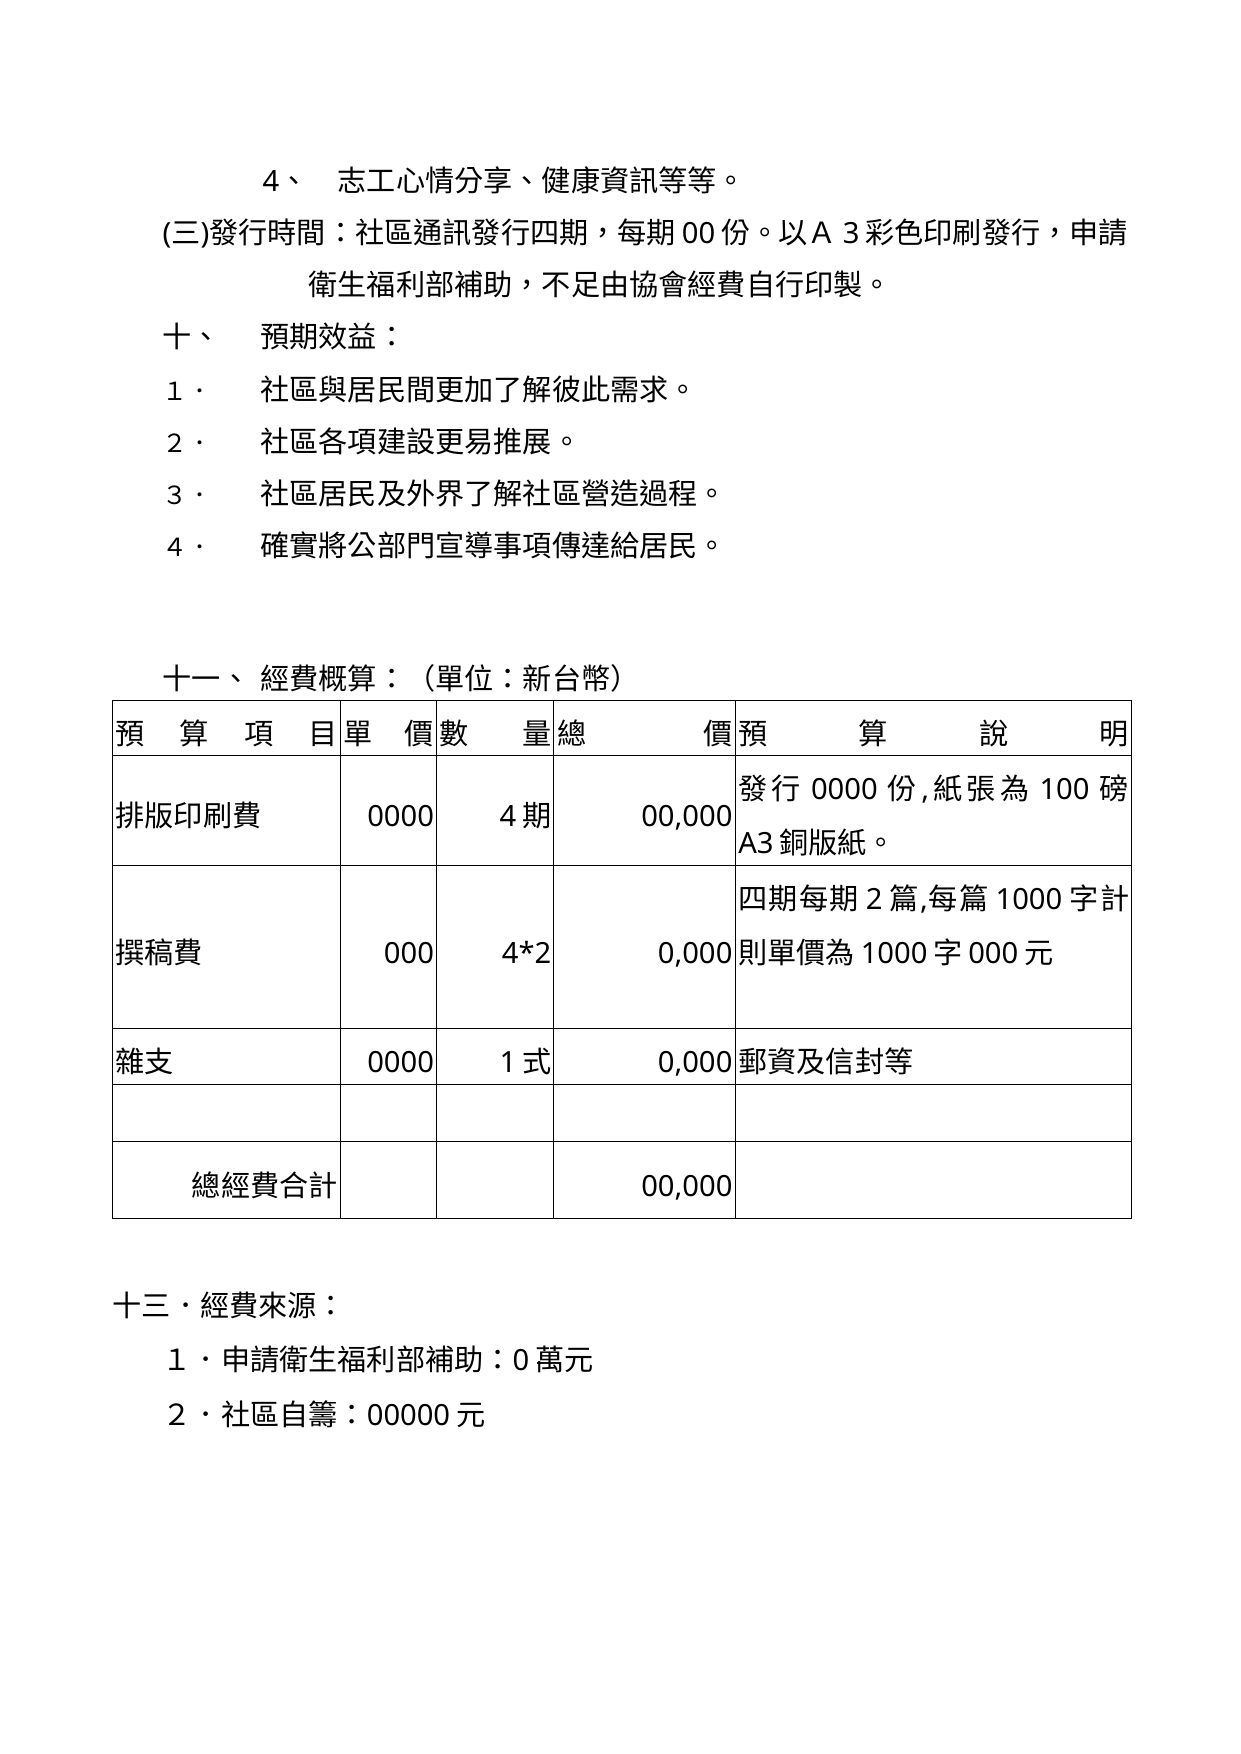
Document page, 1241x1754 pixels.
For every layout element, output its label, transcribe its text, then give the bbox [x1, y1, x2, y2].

list 經費概算：（單位：新台幣） [162, 646, 1128, 700]
text (三)發行時間：社區通訊發行四期，每期00份。以Ａ3彩色印刷發行，申請衛生福利部補助，不足由協會經費自行印製。 [162, 202, 1128, 306]
table_cell [736, 1142, 1131, 1218]
table_cell 四期每期2篇,每篇1000字計則單價為1000字000元 [736, 866, 1131, 1028]
table_header 數量 [437, 701, 553, 755]
table_cell 0,000 [554, 1029, 735, 1083]
table_cell [341, 1085, 436, 1141]
table_cell [554, 1085, 735, 1141]
table_cell 4*2 [437, 866, 553, 1028]
list 確實將公部門宣導事項傳達給居民。 [162, 514, 1128, 567]
text １．申請衛生福利部補助：0萬元 [162, 1327, 1128, 1382]
table_cell [113, 1085, 340, 1141]
table_cell 00,000 [554, 756, 735, 865]
table_cell 雜支 [113, 1029, 340, 1083]
table_cell 0000 [341, 756, 436, 865]
table_cell 0000 [341, 1029, 436, 1083]
table_cell 發行0000份,紙張為100磅A3銅版紙。 [736, 756, 1131, 865]
list 志工心情分享、健康資訊等等。 [262, 150, 1128, 202]
table_cell 0,000 [554, 866, 735, 1028]
table_cell [736, 1085, 1131, 1141]
table_cell 總經費合計 [113, 1142, 340, 1218]
table_cell [437, 1142, 553, 1218]
list 社區居民及外界了解社區營造過程。 [162, 462, 1128, 514]
table_header 預算項目 [113, 701, 340, 755]
table_cell 排版印刷費 [113, 756, 340, 865]
table_cell 郵資及信封等 [736, 1029, 1131, 1083]
list 社區各項建設更易推展。 [162, 410, 1128, 462]
table_header 預算說明 [736, 701, 1131, 755]
table_header 總價 [554, 701, 735, 755]
table_cell 撰稿費 [113, 866, 340, 1028]
list 預期效益： [162, 306, 1128, 358]
text 十三．經費來源： [112, 1273, 1128, 1327]
table_cell 00,000 [554, 1142, 735, 1218]
table_header 單價 [341, 701, 436, 755]
list 社區與居民間更加了解彼此需求。 [162, 358, 1128, 410]
table_cell 4期 [437, 756, 553, 865]
table_cell 1式 [437, 1029, 553, 1083]
table_cell 000 [341, 866, 436, 1028]
text ２．社區自籌：00000元 [162, 1382, 1128, 1436]
table_cell [437, 1085, 553, 1141]
table_cell [341, 1142, 436, 1218]
